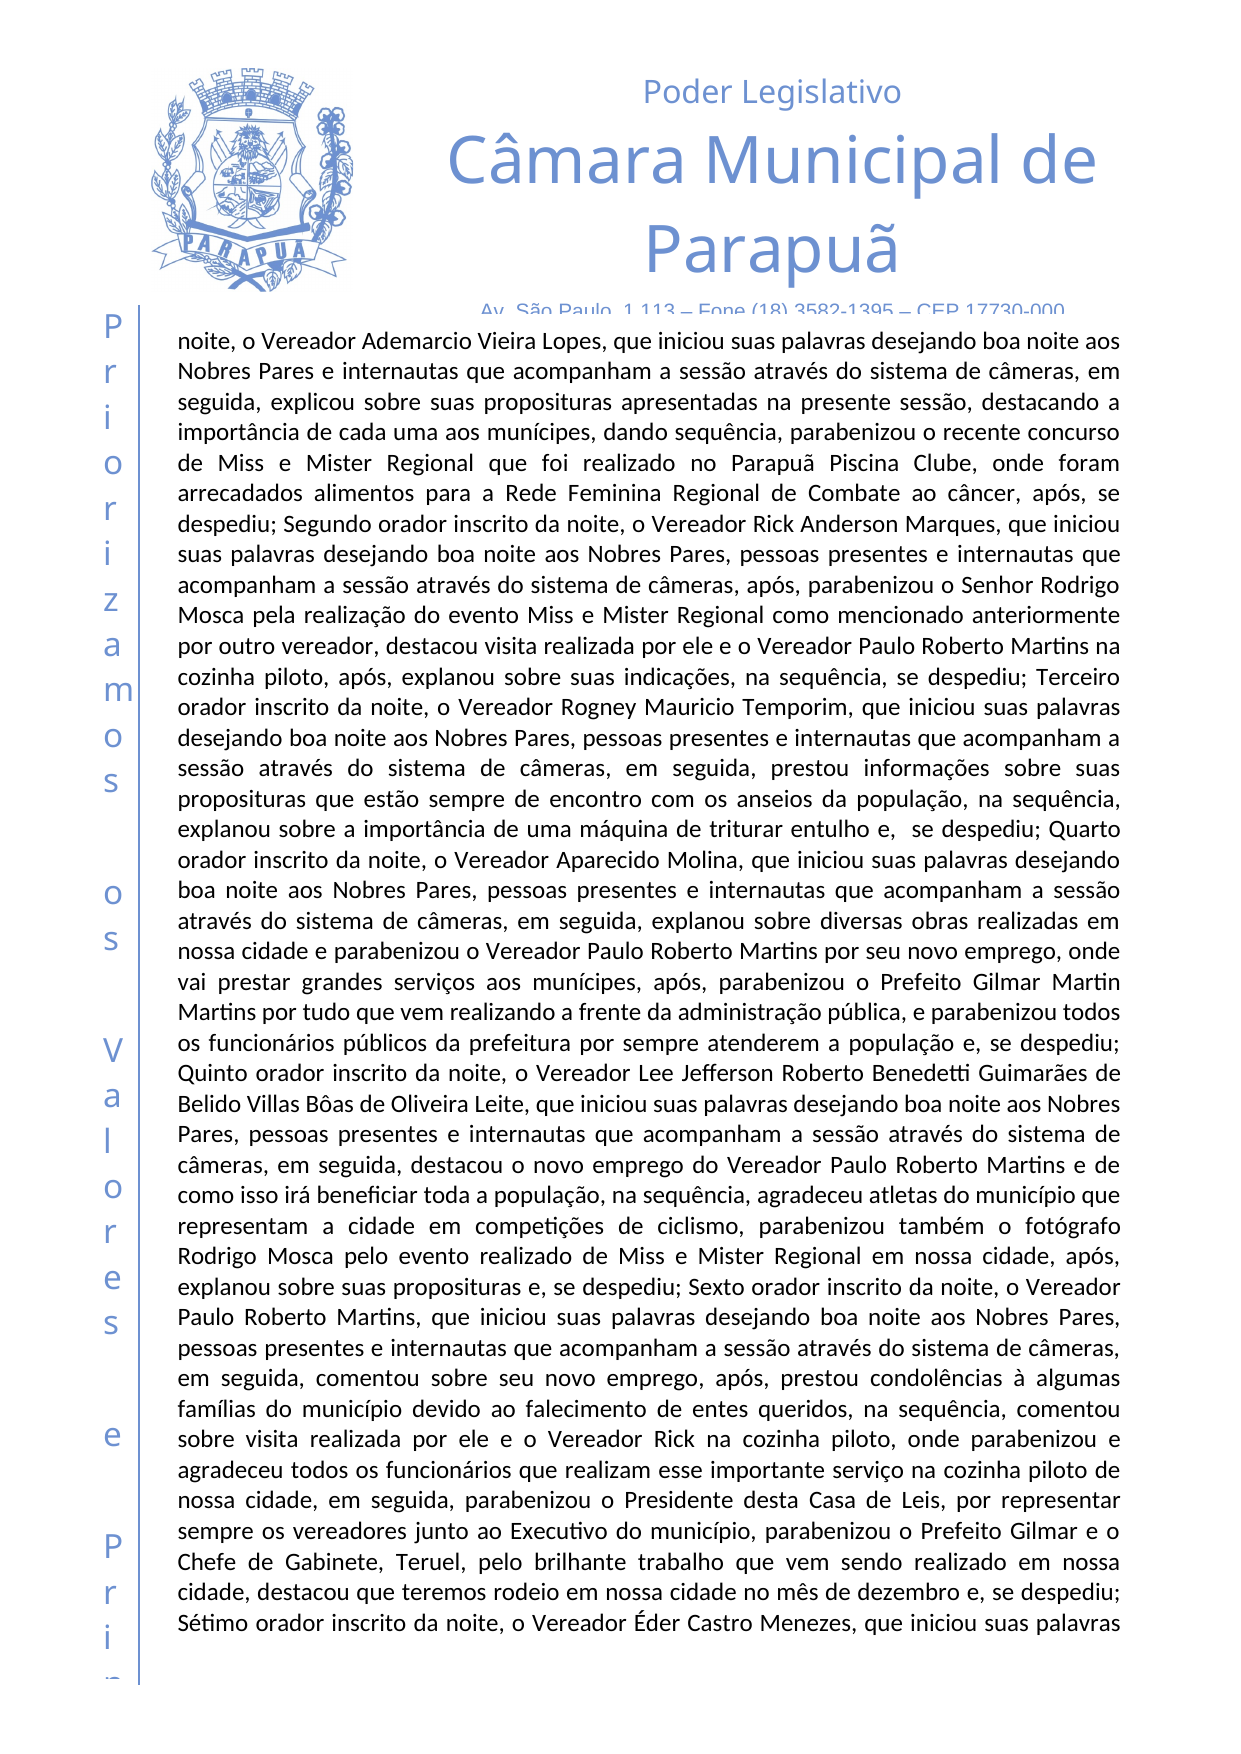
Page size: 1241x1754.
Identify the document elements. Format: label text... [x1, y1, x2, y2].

text noite, o Vereador Ademarcio Vieira Lopes, que iniciou suas palavras desejando boa noite aos Nobres Pares e internautas que acompanham a sessão através do sistema de câmeras, em seguida, explicou sobre suas proposituras apresentadas na presente sessão, destacando a importância de cada uma aos munícipes, dando sequência, parabenizou o recente concurso de Miss e Mister Regional que foi realizado no Parapuã Piscina Clube, onde foram arrecadados alimentos para a Rede Feminina Regional de Combate ao câncer, após, se despediu; Segundo orador inscrito da noite, o Vereador Rick Anderson Marques, que iniciou suas palavras desejando boa noite aos Nobres Pares, pessoas presentes e internautas que acompanham a sessão através do sistema de câmeras, após, parabenizou o Senhor Rodrigo Mosca pela realização do evento Miss e Mister Regional como mencionado anteriormente por outro vereador, destacou visita realizada por ele e o Vereador Paulo Roberto Martins na cozinha piloto, após, explanou sobre suas indicações, na sequência, se despediu; Terceiro orador inscrito da noite, o Vereador Rogney Mauricio Temporim, que iniciou suas palavras desejando boa noite aos Nobres Pares, pessoas presentes e internautas que acompanham a sessão através do sistema de câmeras, em seguida, prestou informações sobre suas proposituras que estão sempre de encontro com os anseios da população, na sequência, explanou sobre a importância de uma máquina de triturar entulho e, se despediu; Quarto orador inscrito da noite, o Vereador Aparecido Molina, que iniciou suas palavras desejando boa noite aos Nobres Pares, pessoas presentes e internautas que acompanham a sessão através do sistema de câmeras, em seguida, explanou sobre diversas obras realizadas em nossa cidade e parabenizou o Vereador Paulo Roberto Martins por seu novo emprego, onde vai prestar grandes serviços aos munícipes, após, parabenizou o Prefeito Gilmar Martin Martins por tudo que vem realizando a frente da administração pública, e parabenizou todos os funcionários públicos da prefeitura por sempre atenderem a população e, se despediu; Quinto orador inscrito da noite, o Vereador Lee Jefferson Roberto Benedetti Guimarães de Belido Villas Bôas de Oliveira Leite, que iniciou suas palavras desejando boa noite aos Nobres Pares, pessoas presentes e internautas que acompanham a sessão através do sistema de câmeras, em seguida, destacou o novo emprego do Vereador Paulo Roberto Martins e de como isso irá beneficiar toda a população, na sequência, agradeceu atletas do município que representam a cidade em competições de ciclismo, parabenizou também o fotógrafo Rodrigo Mosca pelo evento realizado de Miss e Mister Regional em nossa cidade, após, explanou sobre suas proposituras e, se despediu; Sexto orador inscrito da noite, o Vereador Paulo Roberto Martins, que iniciou suas palavras desejando boa noite aos Nobres Pares, pessoas presentes e internautas que acompanham a sessão através do sistema de câmeras, em seguida, comentou sobre seu novo emprego, após, prestou condolências à algumas famílias do município devido ao falecimento de entes queridos, na sequência, comentou sobre visita realizada por ele e o Vereador Rick na cozinha piloto, onde parabenizou e agradeceu todos os funcionários que realizam esse importante serviço na cozinha piloto de nossa cidade, em seguida, parabenizou o Presidente desta Casa de Leis, por representar sempre os vereadores junto ao Executivo do município, parabenizou o Prefeito Gilmar e o Chefe de Gabinete, Teruel, pelo brilhante trabalho que vem sendo realizado em nossa cidade, destacou que teremos rodeio em nossa cidade no mês de dezembro e, se despediu; Sétimo orador inscrito da noite, o Vereador Éder Castro Menezes, que iniciou suas palavras [177, 325, 1122, 1637]
picture [151, 68, 354, 292]
